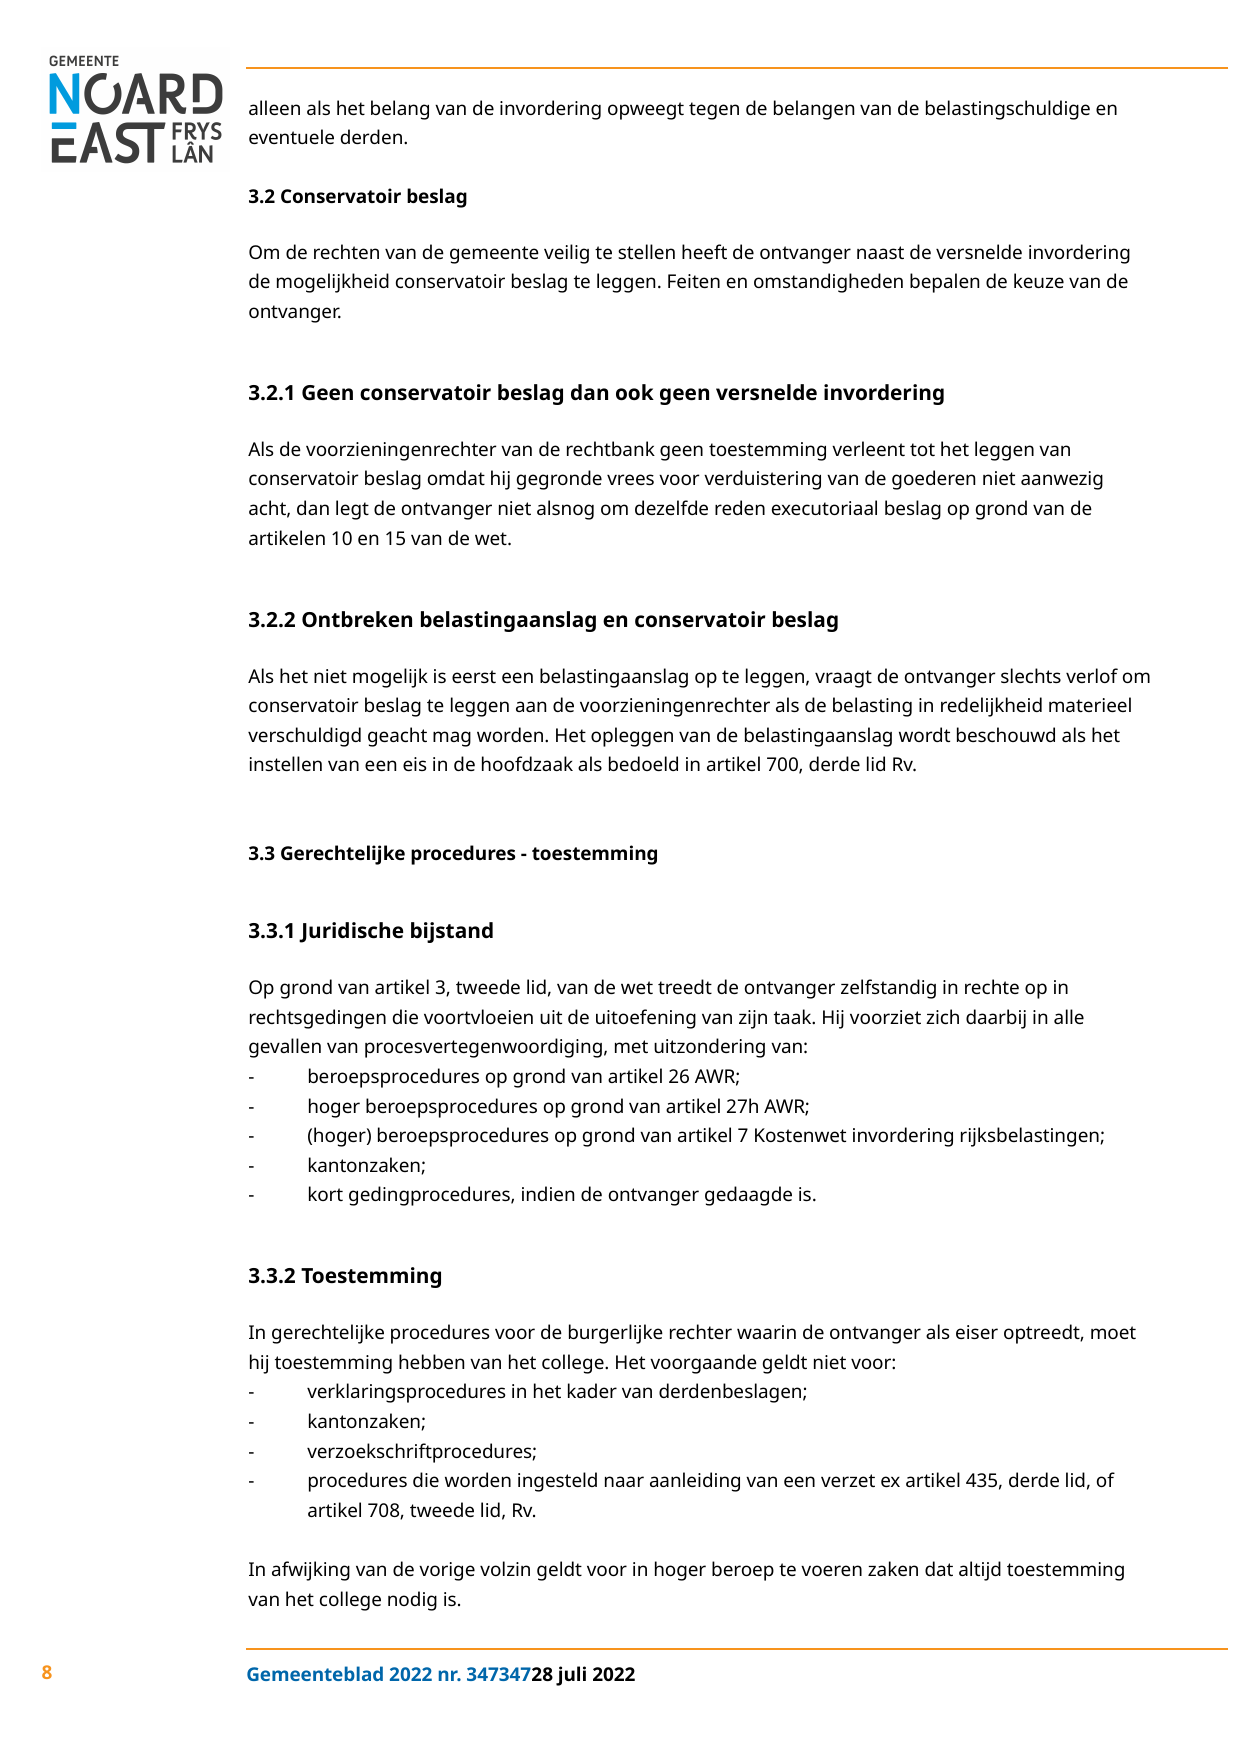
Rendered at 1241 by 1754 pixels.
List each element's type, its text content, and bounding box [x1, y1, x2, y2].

text 3.2.2 Ontbreken belastingaanslag en conservatoir beslag [248, 605, 1152, 633]
list kantonzaken; [248, 1152, 1152, 1178]
list kort gedingprocedures, indien de ontvanger gedaagde is. [248, 1182, 1152, 1207]
list (hoger) beroepsprocedures op grond van artikel 7 Kostenwet invordering rijksbelastingen; [248, 1122, 1152, 1148]
text Op grond van artikel 3, tweede lid, van de wet treedt de ontvanger zelfstandig in rechte op in rechtsgedingen die voortvloeien uit de uitoefening van zijn taak. Hij voorziet zich daarbij in alle gevallen van procesvertegenwoordiging, met uitzondering van: [248, 974, 1152, 1059]
text In afwijking van de vorige volzin geldt voor in hoger beroep te voeren zaken dat altijd toestemming van het college nodig is. [248, 1556, 1152, 1612]
text 3.3 Gerechtelijke procedures - toestemming [248, 840, 1152, 866]
picture [41, 47, 231, 172]
text 3.2.1 Geen conservatoir beslag dan ook geen versnelde invordering [248, 378, 1152, 406]
list verklaringsprocedures in het kader van derdenbeslagen; [248, 1379, 1152, 1404]
list hoger beroepsprocedures op grond van artikel 27h AWR; [248, 1093, 1152, 1118]
text 3.3.2 Toestemming [248, 1262, 1152, 1290]
text Om de rechten van de gemeente veilig te stellen heeft de ontvanger naast de versnelde invordering de mogelijkheid conservatoir beslag te leggen. Feiten en omstandigheden bepalen de keuze van de ontvanger. [248, 239, 1152, 324]
text Als het niet mogelijk is eerst een belastingaanslag op te leggen, vraagt de ontvanger slechts verlof om conservatoir beslag te leggen aan de voorzieningenrechter als de belasting in redelijkheid materieel verschuldigd geacht mag worden. Het opleggen van de belastingaanslag wordt beschouwd als het instellen van een eis in de hoofdzaak als bedoeld in artikel 700, derde lid Rv. [248, 663, 1152, 777]
text 3.2 Conservatoir beslag [248, 183, 1152, 209]
list verzoekschriftprocedures; [248, 1438, 1152, 1464]
text 3.3.1 Juridische bijstand [248, 916, 1152, 945]
text In gerechtelijke procedures voor de burgerlijke rechter waarin de ontvanger als eiser optreedt, moet hij toestemming hebben van het college. Het voorgaande geldt niet voor: [248, 1319, 1152, 1375]
text Als de voorzieningenrechter van de rechtbank geen toestemming verleent tot het leggen van conservatoir beslag omdat hij gegronde vrees voor verduistering van de goederen niet aanwezig acht, dan legt de ontvanger niet alsnog om dezelfde reden executoriaal beslag op grond van de artikelen 10 en 15 van de wet. [248, 436, 1152, 551]
list kantonzaken; [248, 1408, 1152, 1434]
text alleen als het belang van de invordering opweegt tegen de belangen van de belastingschuldige en eventuele derden. [248, 95, 1152, 150]
list beroepsprocedures op grond van artikel 26 AWR; [248, 1063, 1152, 1089]
list procedures die worden ingesteld naar aanleiding van een verzet ex artikel 435, derde lid, of artikel 708, tweede lid, Rv. [248, 1467, 1152, 1523]
